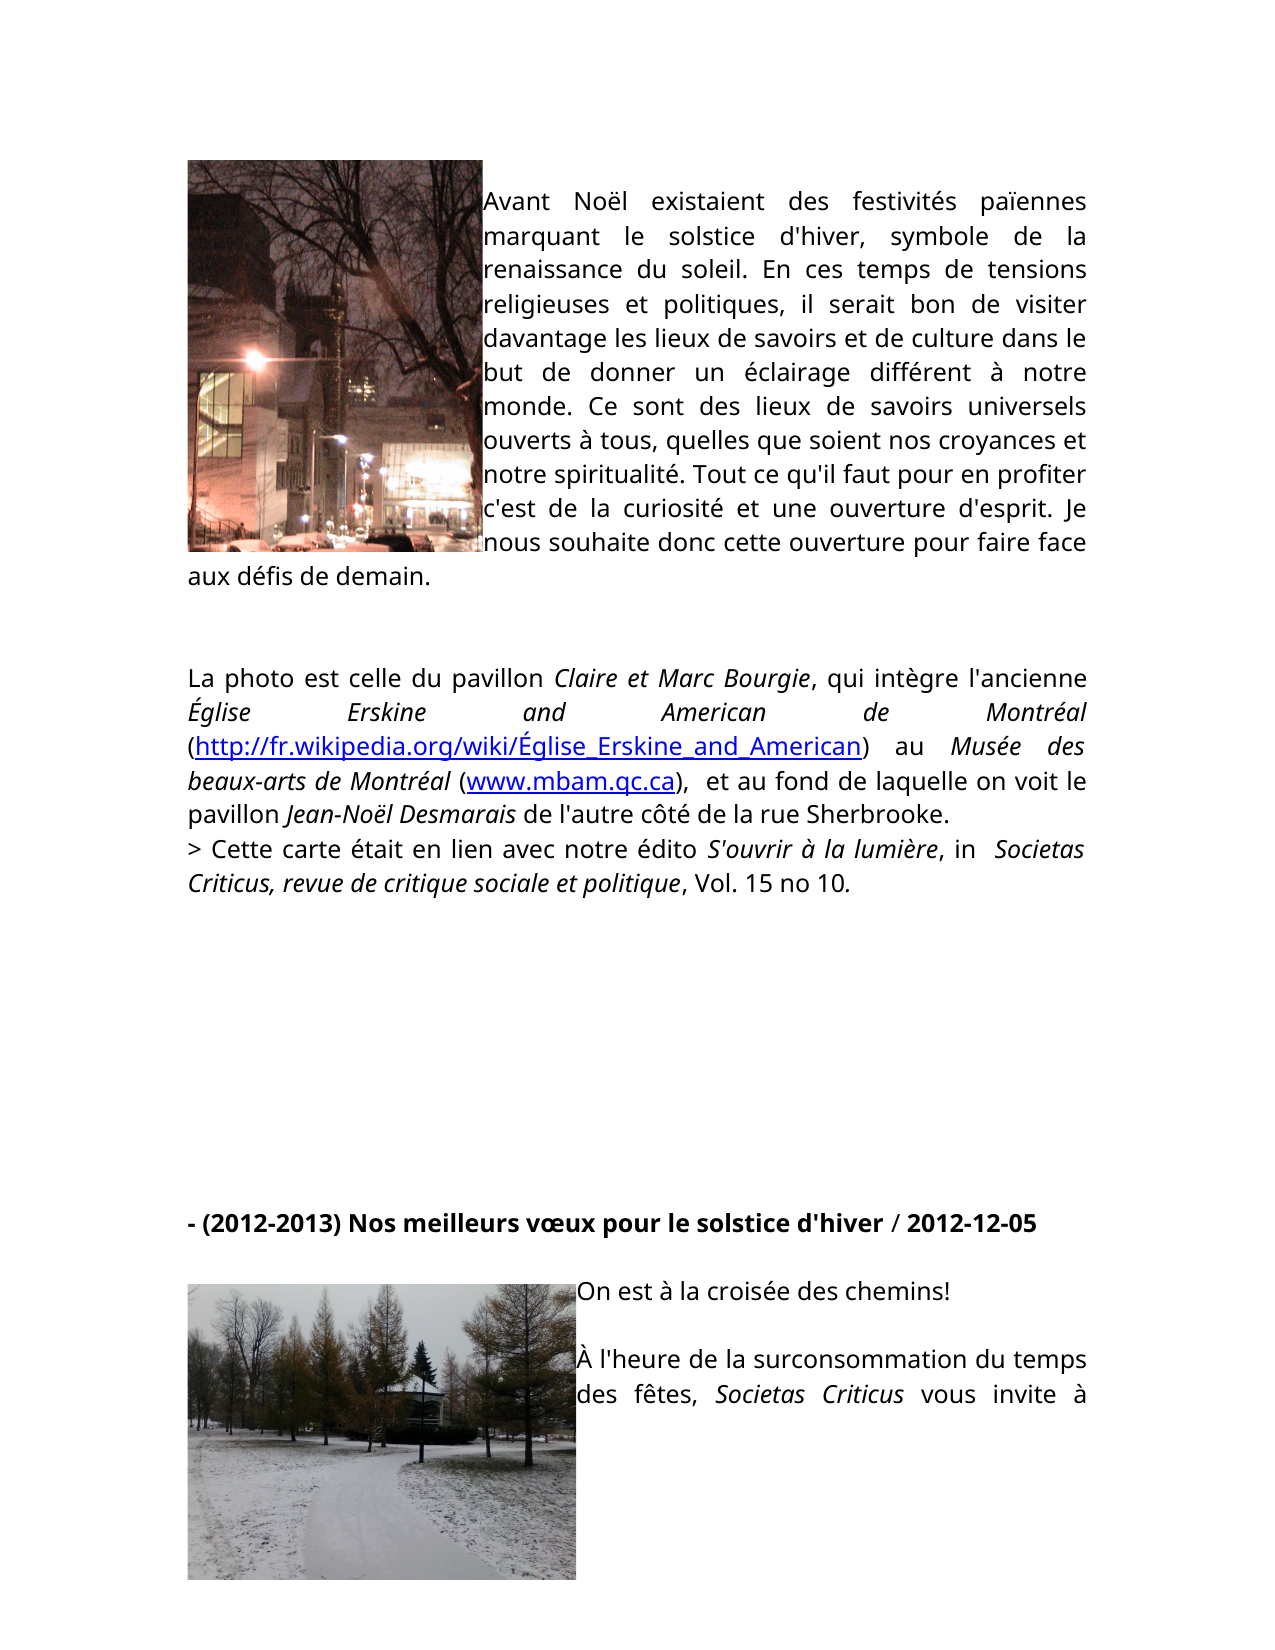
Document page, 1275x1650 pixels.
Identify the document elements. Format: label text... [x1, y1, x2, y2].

picture [187, 160, 483, 552]
text > Cette carte était en lien avec notre édito S'ouvrir à la lumière, in Societas Criticus, revue de critique sociale et politique, Vol. 15 no 10. [187, 831, 1087, 899]
text La photo est celle du pavillon Claire et Marc Bourgie, qui intègre l'ancienne Église Erskine and American de Montréal (http://fr.wikipedia.org/wiki/Église_Erskine_and_American) au Musée des beaux-arts de Montréal (www.mbam.qc.ca), et au fond de laquelle on voit le pavillon Jean-Noël Desmarais de l'autre côté de la rue Sherbrooke. [187, 661, 1087, 831]
text On est à la croisée des chemins! [187, 1274, 1087, 1308]
text - (2012-2013) Nos meilleurs vœux pour le solstice d'hiver / 2012-12-05 [187, 1206, 1087, 1240]
picture [187, 1284, 577, 1580]
text Avant Noël existaient des festivités païennes marquant le solstice d'hiver, symbole de la renaissance du soleil. En ces temps de tensions religieuses et politiques, il serait bon de visiter davantage les lieux de savoirs et de culture dans le but de donner un éclairage différent à notre monde. Ce sont des lieux de savoirs universels ouverts à tous, quelles que soient nos croyances et notre spiritualité. Tout ce qu'il faut pour en profiter c'est de la curiosité et une ouverture d'esprit. Je nous souhaite donc cette ouverture pour faire face aux défis de demain. [187, 184, 1087, 593]
text À l'heure de la surconsommation du temps des fêtes, Societas Criticus vous invite à [577, 1342, 1087, 1410]
